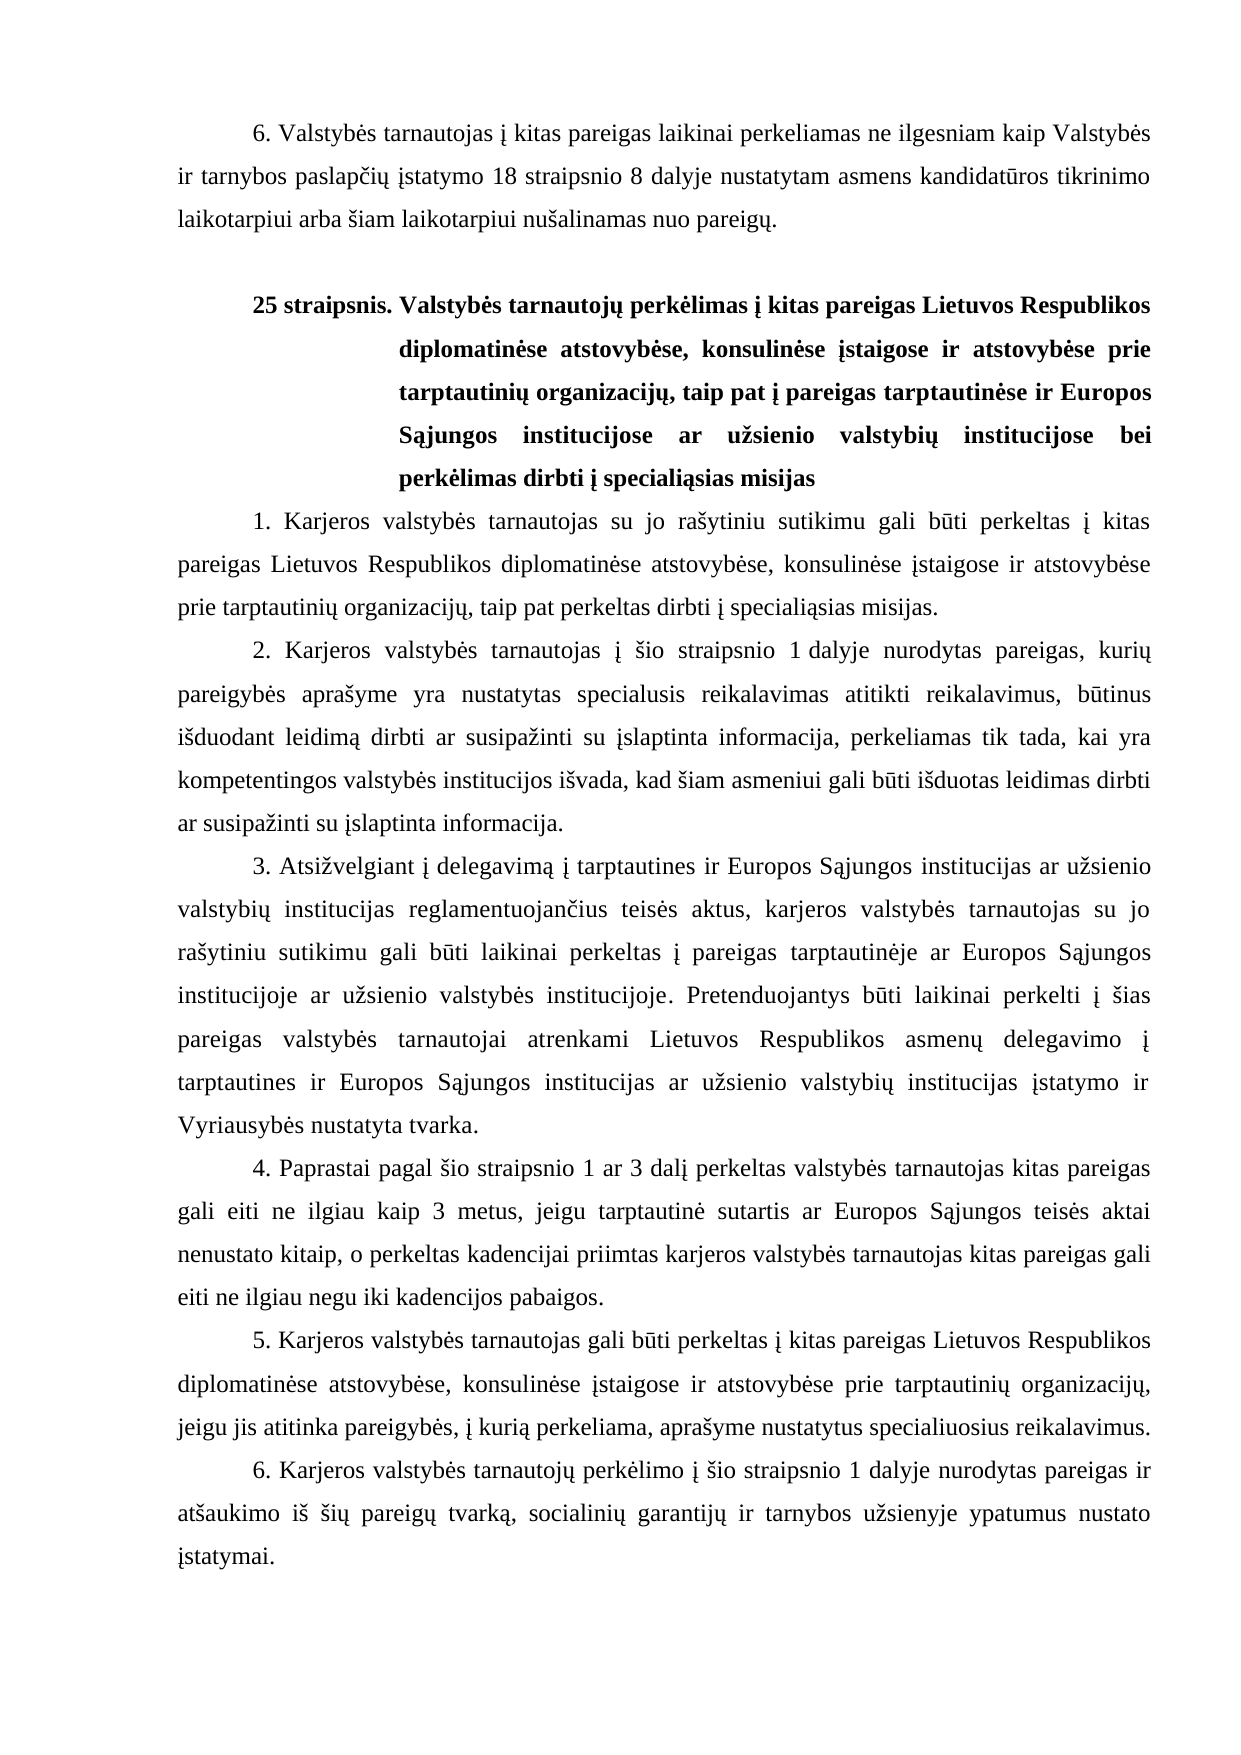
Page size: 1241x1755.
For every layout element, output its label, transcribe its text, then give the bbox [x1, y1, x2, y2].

text 2. Karjeros valstybės tarnautojas į šio straipsnio 1 dalyje nurodytas pareigas, kurių pareigybės aprašyme yra nustatytas specialusis reikalavimas atitikti reikalavimus, būtinus išduodant leidimą dirbti ar susipažinti su įslaptinta informacija, perkeliamas tik tada, kai yra kompetentingos valstybės institucijos išvada, kad šiam asmeniui gali būti išduotas leidimas dirbti ar susipažinti su įslaptinta informacija. [177, 636, 1152, 837]
text 6. Valstybės tarnautojas į kitas pareigas laikinai perkeliamas ne ilgesniam kaip Valstybės ir tarnybos paslapčių įstatymo 18 straipsnio 8 dalyje nustatytam asmens kandidatūros tikrinimo laikotarpiui arba šiam laikotarpiui nušalinamas nuo pareigų. [177, 118, 1152, 233]
text 5. Karjeros valstybės tarnautojas gali būti perkeltas į kitas pareigas Lietuvos Respublikos diplomatinėse atstovybėse, konsulinėse įstaigose ir atstovybėse prie tarptautinių organizacijų, jeigu jis atitinka pareigybės, į kurią perkeliama, aprašyme nustatytus specialiuosius reikalavimus. [177, 1326, 1152, 1441]
text 4. Paprastai pagal šio straipsnio 1 ar 3 dalį perkeltas valstybės tarnautojas kitas pareigas gali eiti ne ilgiau kaip 3 metus, jeigu tarptautinė sutartis ar Europos Sąjungos teisės aktai nenustato kitaip, o perkeltas kadencijai priimtas karjeros valstybės tarnautojas kitas pareigas gali eiti ne ilgiau negu iki kadencijos pabaigos. [177, 1153, 1152, 1311]
text 1. Karjeros valstybės tarnautojas su jo rašytiniu sutikimu gali būti perkeltas į kitas pareigas Lietuvos Respublikos diplomatinėse atstovybėse, konsulinėse įstaigose ir atstovybėse prie tarptautinių organizacijų, taip pat perkeltas dirbti į specialiąsias misijas. [177, 506, 1152, 621]
text 25 straipsnis. Valstybės tarnautojų perkėlimas į kitas pareigas Lietuvos Respublikos diplomatinėse atstovybėse, konsulinėse įstaigose ir atstovybėse prie tarptautinių organizacijų, taip pat į pareigas tarptautinėse ir Europos Sąjungos institucijose ar užsienio valstybių institucijose bei perkėlimas dirbti į specialiąsias misijas [252, 291, 1152, 492]
text 6. Karjeros valstybės tarnautojų perkėlimo į šio straipsnio 1 dalyje nurodytas pareigas ir atšaukimo iš šių pareigų tvarką, socialinių garantijų ir tarnybos užsienyje ypatumus nustato įstatymai. [177, 1455, 1152, 1570]
text 3. Atsižvelgiant į delegavimą į tarptautines ir Europos Sąjungos institucijas ar užsienio valstybių institucijas reglamentuojančius teisės aktus, karjeros valstybės tarnautojas su jo rašytiniu sutikimu gali būti laikinai perkeltas į pareigas tarptautinėje ar Europos Sąjungos institucijoje ar užsienio valstybės institucijoje. Pretenduojantys būti laikinai perkelti į šias pareigas valstybės tarnautojai atrenkami Lietuvos Respublikos asmenų delegavimo į tarptautines ir Europos Sąjungos institucijas ar užsienio valstybių institucijas įstatymo ir Vyriausybės nustatyta tvarka. [177, 851, 1152, 1139]
